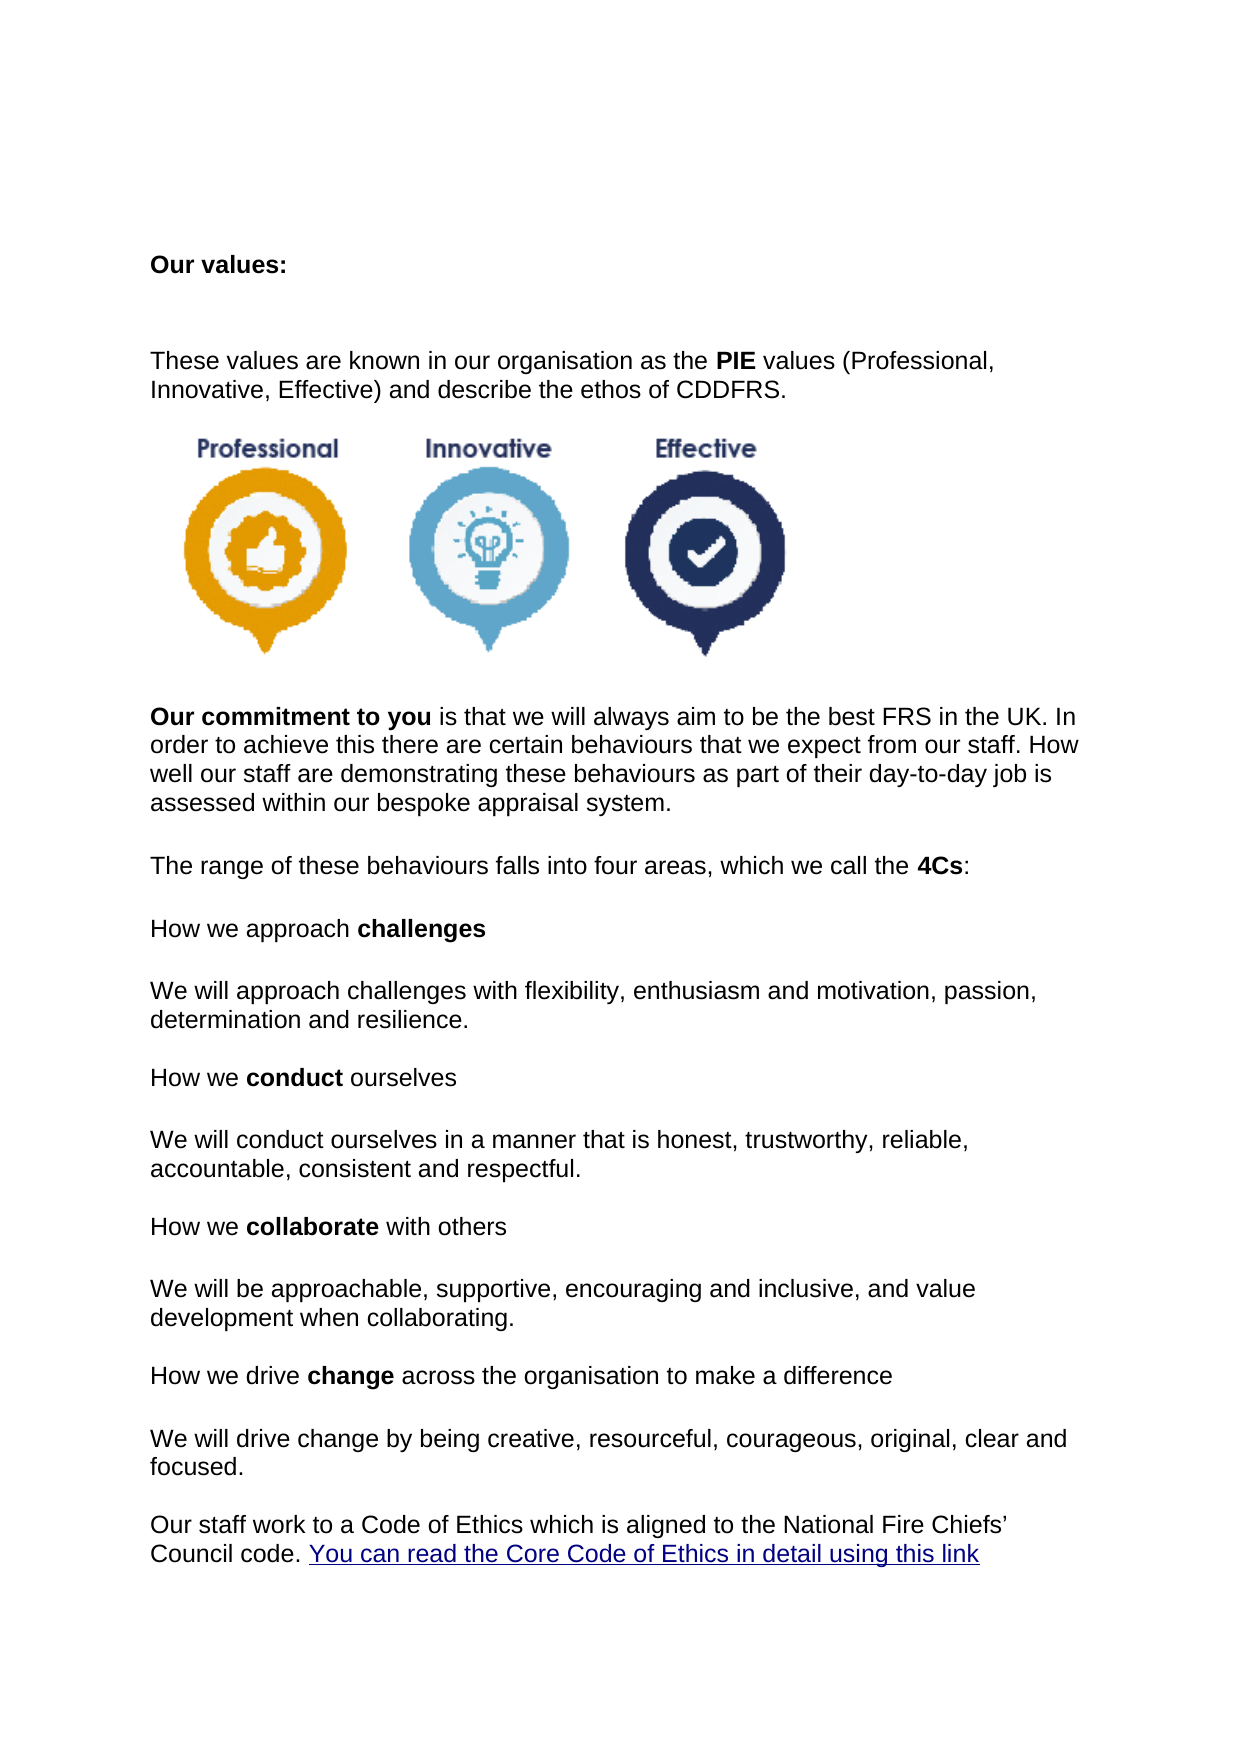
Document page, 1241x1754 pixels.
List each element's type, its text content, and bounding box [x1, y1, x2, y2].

text Our staff work to a Code of Ethics which is aligned to the National Fire Chiefs’ Council code. You can read the Core Code of Ethics in detail using this link [150, 1510, 1090, 1567]
text The range of these behaviours falls into four areas, which we call the 4Cs: [150, 851, 1090, 879]
text How we approach challenges [150, 913, 1090, 942]
text We will be approachable, supportive, encouraging and inclusive, and value development when collaborating. [150, 1274, 1090, 1332]
text These values are known in our organisation as the PIE values (Professional, Innovative, Effective) and describe the ethos of CDDFRS. [150, 346, 1090, 403]
text We will conduct ourselves in a manner that is honest, trustworthy, reliable, accountable, consistent and respectful. [150, 1125, 1090, 1183]
text How we conduct ourselves [150, 1063, 1090, 1091]
text We will approach challenges with flexibility, enthusiasm and motivation, passion, determination and resilience. [150, 976, 1090, 1034]
text How we drive change across the organisation to make a difference [150, 1361, 1090, 1389]
subtitle Our values: [150, 250, 1090, 278]
text We will drive change by being creative, resourceful, courageous, original, clear and focused. [150, 1423, 1090, 1481]
text Our commitment to you is that we will always aim to be the best FRS in the UK. In order to achieve this there are certain behaviours that we expect from our staff. How well our staff are demonstrating these behaviours as part of their day-to-day job is assessed within our bespoke appraisal system. [150, 702, 1090, 817]
text How we collaborate with others [150, 1212, 1090, 1240]
